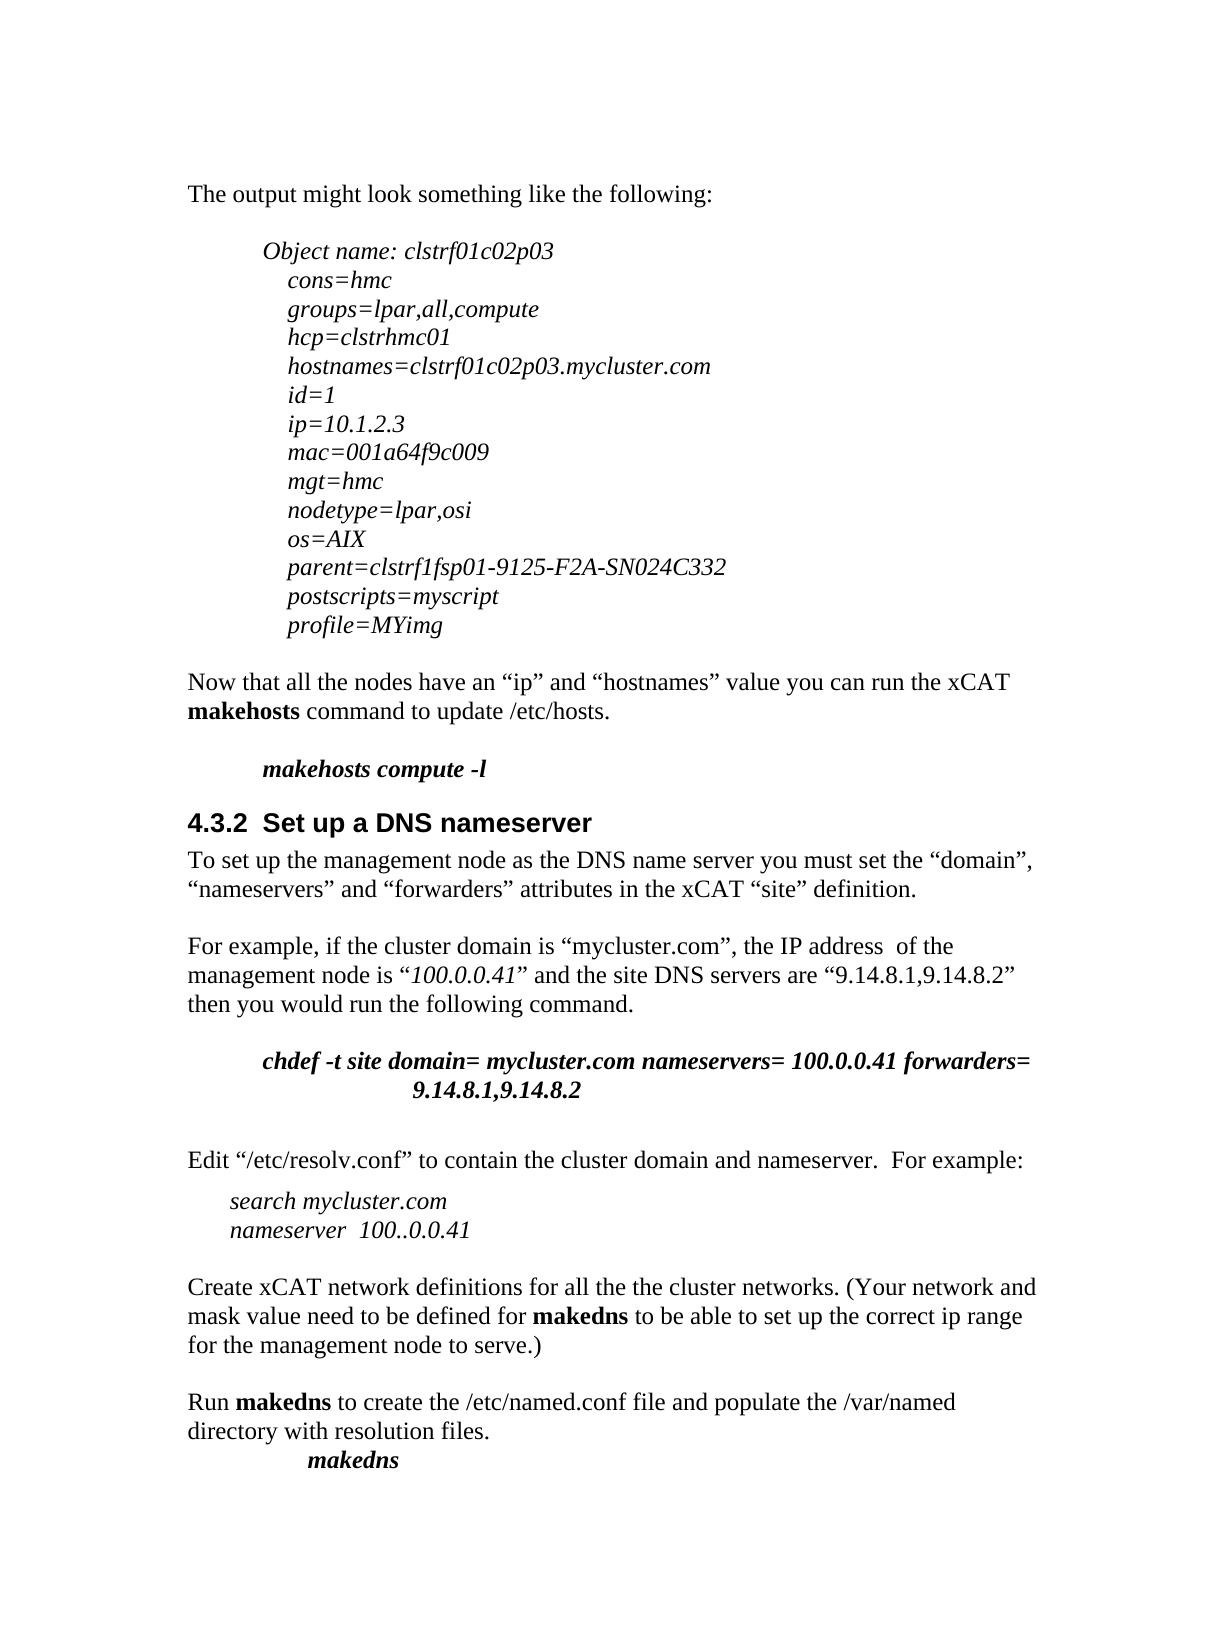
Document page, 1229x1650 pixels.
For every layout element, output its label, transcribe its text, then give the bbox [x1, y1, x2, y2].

text For example, if the cluster domain is “mycluster.com”, the IP address of the management node is “100.0.0.41” and the site DNS servers are “9.14.8.1,9.14.8.2” then you would run the following command. [187, 931, 1041, 1017]
text postscripts=myscript [262, 581, 1041, 610]
text Now that all the nodes have an “ip” and “hostnames” value you can run the xCAT makehosts command to update /etc/hosts. [187, 667, 1041, 725]
text chdef -t site domain= mycluster.com nameservers= 100.0.0.41 forwarders= 9.14.8.1,9.14.8.2 [187, 1046, 1041, 1104]
subtitle Set up a DNS nameserver [187, 807, 1041, 839]
text hostnames=clstrf01c02p03.mycluster.com [262, 351, 1041, 380]
text nameserver 100..0.0.41 [229, 1215, 1041, 1244]
text search mycluster.com [229, 1186, 1041, 1215]
text Create xCAT network definitions for all the the cluster networks. (Your network and mask value need to be defined for makedns to be able to set up the correct ip range for the management node to serve.) [187, 1272, 1041, 1359]
text hcp=clstrhmc01 [262, 322, 1041, 351]
text makedns [187, 1445, 1041, 1474]
text cons=hmc [262, 265, 1041, 294]
text Edit “/etc/resolv.conf” to contain the cluster domain and nameserver. For example: [187, 1145, 1041, 1174]
text Object name: clstrf01c02p03 [262, 236, 1041, 265]
text os=AIX [262, 524, 1041, 552]
text Run makedns to create the /etc/named.conf file and populate the /var/named directory with resolution files. [187, 1387, 1041, 1445]
text mac=001a64f9c009 [262, 437, 1041, 466]
text id=1 [262, 380, 1041, 409]
text ip=10.1.2.3 [262, 409, 1041, 437]
text The output might look something like the following: [187, 179, 1041, 207]
text nodetype=lpar,osi [262, 495, 1041, 524]
text mgt=hmc [262, 466, 1041, 495]
text To set up the management node as the DNS name server you must set the “domain”, “nameservers” and “forwarders” attributes in the xCAT “site” definition. [187, 845, 1041, 902]
text makehosts compute -l [187, 754, 1041, 782]
text profile=MYimg [262, 610, 1041, 639]
text parent=clstrf1fsp01-9125-F2A-SN024C332 [262, 552, 1041, 581]
text groups=lpar,all,compute [262, 294, 1041, 322]
